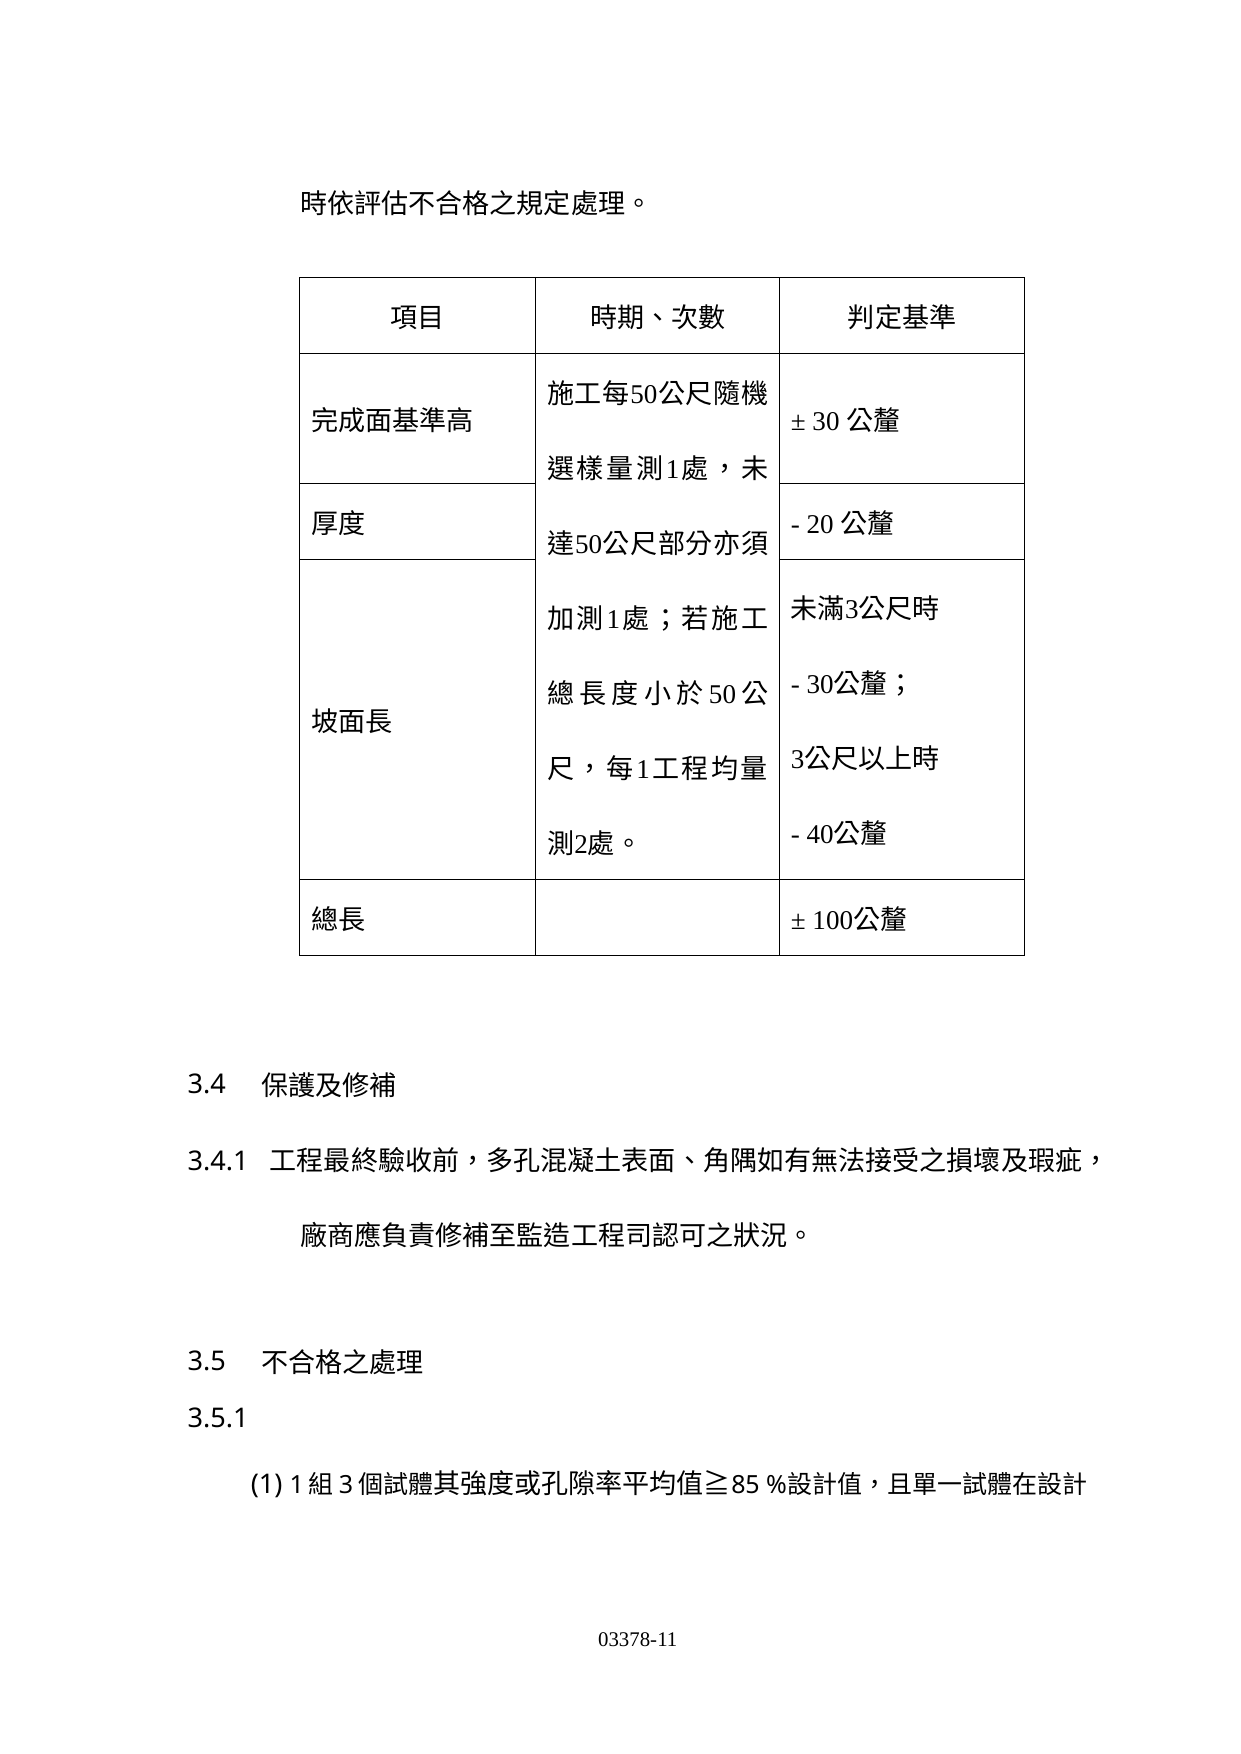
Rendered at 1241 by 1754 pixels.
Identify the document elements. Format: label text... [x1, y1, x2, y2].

table_cell 未滿3公尺時 - 30公釐； 3公尺以上時 - 40公釐 [780, 560, 1024, 879]
text 3.5.1 [187, 1398, 1087, 1435]
table_cell [536, 880, 779, 955]
text 3.4.1 工程最終驗收前，多孔混凝土表面、角隅如有無法接受之損壞及瑕疵，廠商應負責修補至監造工程司認可之狀況。 [187, 1121, 1087, 1271]
table_cell 完成面基準高 [300, 354, 535, 483]
table_cell 坡面長 [300, 560, 535, 879]
subtitle (1) 1組3個試體其強度或孔隙率平均值≧85 %設計值，且單一試體在設計 [251, 1445, 1087, 1520]
text 3.4 保護及修補 [187, 1046, 1087, 1121]
text 3.5 不合格之處理 [187, 1323, 1087, 1398]
table_cell - 20 公釐 [780, 484, 1024, 559]
table_cell ± 30 公釐 [780, 354, 1024, 483]
table_cell 施工每50公尺隨機選樣量測1處，未達50公尺部分亦須加測1處；若施工總長度小於50公尺，每1工程均量測2處。 [536, 354, 779, 879]
table_cell 厚度 [300, 484, 535, 559]
table_header 判定基準 [780, 278, 1024, 353]
text 時依評估不合格之規定處理。 [300, 164, 1087, 239]
table_header 時期、次數 [536, 278, 779, 353]
table_cell 總長 [300, 880, 535, 955]
table_header 項目 [300, 278, 535, 353]
table_cell ± 100公釐 [780, 880, 1024, 955]
